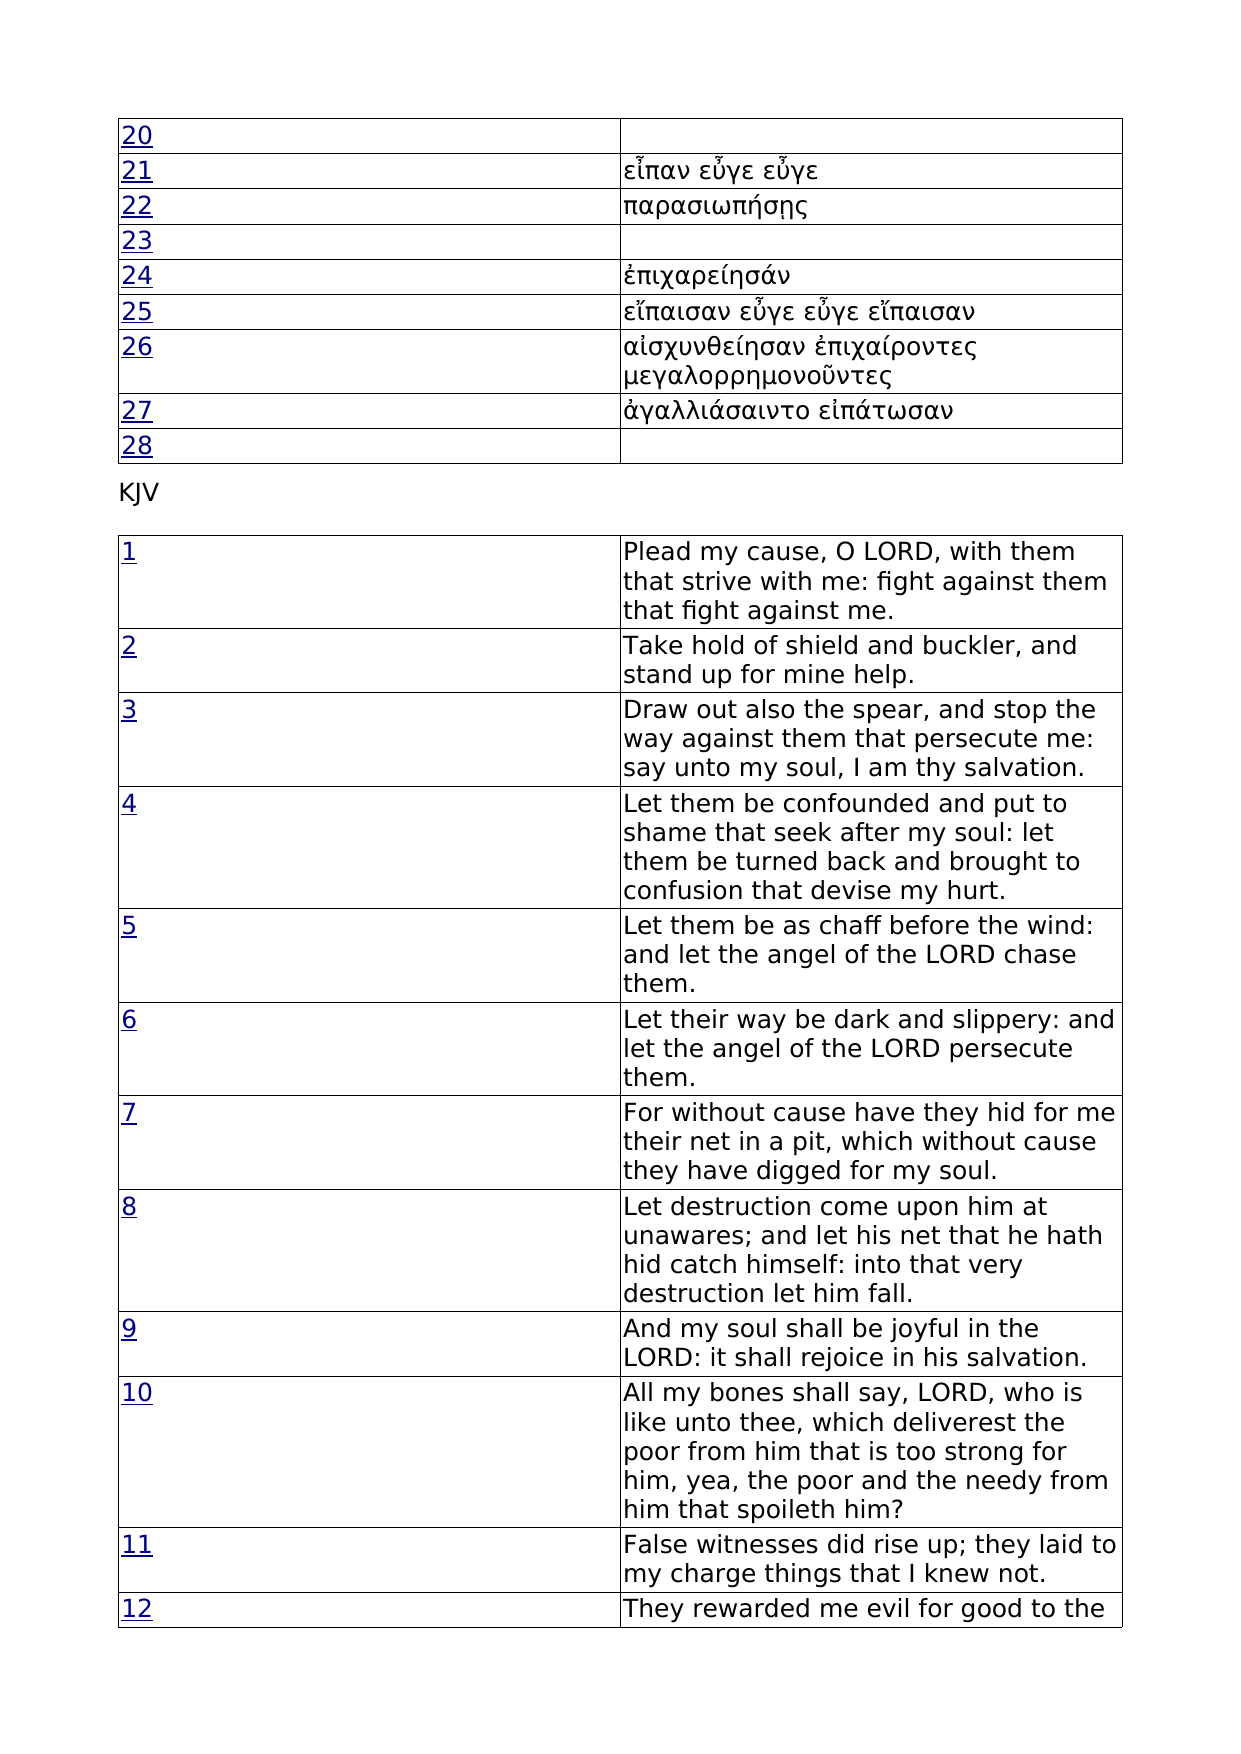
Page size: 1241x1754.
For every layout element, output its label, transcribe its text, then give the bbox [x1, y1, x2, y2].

table_cell 12 [119, 1593, 620, 1627]
table_cell 22 [119, 189, 620, 223]
table_cell εἴπαισαν εὖγε εὖγε εἴπαισαν [621, 295, 1122, 329]
table_cell 4 [119, 787, 620, 908]
table_cell Draw out also the spear, and stop the way against them that persecute me: say unto my soul, I am thy salvation. [621, 693, 1122, 786]
table_cell 5 [119, 909, 620, 1002]
table_cell Take hold of shield and buckler, and stand up for mine help. [621, 629, 1122, 692]
table_cell 28 [119, 429, 620, 463]
table_cell 23 [119, 225, 620, 258]
table_cell 24 [119, 260, 620, 294]
text KJV [118, 478, 1122, 507]
table_cell And my soul shall be joyful in the LORD: it shall rejoice in his salvation. [621, 1312, 1122, 1376]
table_cell All my bones shall say, LORD, who is like unto thee, which deliverest the poor from him that is too strong for him, yea, the poor and the needy from him that spoileth him? [621, 1377, 1122, 1527]
table_cell αἰσχυνθείησαν ἐπιχαίροντες μεγαλορρημονοῦντες [621, 330, 1122, 393]
table_cell For without cause have they hid for me their net in a pit, which without cause they have digged for my soul. [621, 1096, 1122, 1189]
table_cell ἀγαλλιάσαιντο εἰπάτωσαν [621, 394, 1122, 428]
table_cell [621, 225, 1122, 258]
table_cell 7 [119, 1096, 620, 1189]
table_header Plead my cause, O LORD, with them that strive with me: fight against them that fight against me. [621, 536, 1122, 628]
table_cell 10 [119, 1377, 620, 1527]
table_cell ἐπιχαρείησάν [621, 260, 1122, 294]
table_cell 21 [119, 154, 620, 188]
table_cell 2 [119, 629, 620, 692]
table_cell [621, 119, 1122, 153]
table_header 1 [119, 536, 620, 628]
table_cell [621, 429, 1122, 463]
table_cell Let their way be dark and slippery: and let the angel of the LORD persecute them. [621, 1003, 1122, 1095]
table_cell 9 [119, 1312, 620, 1376]
table_cell Let destruction come upon him at unawares; and let his net that he hath hid catch himself: into that very destruction let him fall. [621, 1190, 1122, 1311]
table_cell They rewarded me evil for good to the [621, 1593, 1122, 1627]
table_cell 25 [119, 295, 620, 329]
table_cell 3 [119, 693, 620, 786]
table_cell Let them be confounded and put to shame that seek after my soul: let them be turned back and brought to confusion that devise my hurt. [621, 787, 1122, 908]
table_cell εἶπαν εὖγε εὖγε [621, 154, 1122, 188]
table_cell παρασιωπήσῃς [621, 189, 1122, 223]
table_cell 6 [119, 1003, 620, 1095]
table_cell 20 [119, 119, 620, 153]
table_cell 27 [119, 394, 620, 428]
table_cell 11 [119, 1528, 620, 1592]
table_cell 8 [119, 1190, 620, 1311]
table_cell Let them be as chaff before the wind: and let the angel of the LORD chase them. [621, 909, 1122, 1002]
table_cell 26 [119, 330, 620, 393]
table_cell False witnesses did rise up; they laid to my charge things that I knew not. [621, 1528, 1122, 1592]
